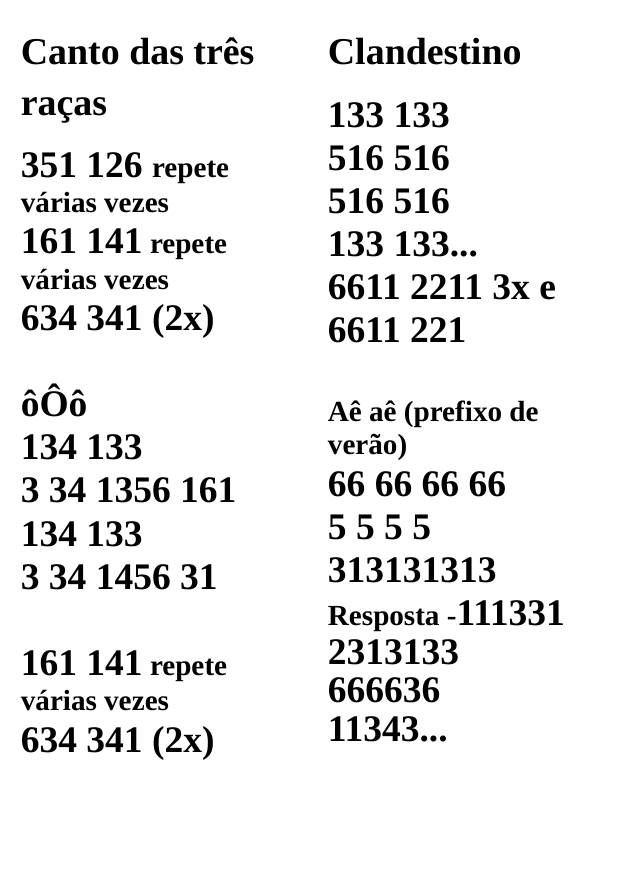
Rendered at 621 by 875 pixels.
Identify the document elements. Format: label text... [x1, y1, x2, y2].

text 133 133 [328, 92, 605, 135]
text 161 141 repete várias vezes [21, 219, 298, 295]
text 516 516 [328, 135, 605, 178]
text 134 133 [21, 511, 298, 554]
text ôÔô [21, 382, 298, 425]
text 6611 221 [328, 308, 605, 351]
text 666636 [328, 672, 605, 710]
subtitle Clandestino [328, 29, 605, 73]
text 161 141 repete várias vezes [21, 640, 298, 717]
text 5 5 5 5 [328, 504, 605, 547]
text 313131313 [328, 547, 605, 590]
text 66 66 66 66 [328, 461, 605, 504]
text Aê aê (prefixo de verão) [328, 394, 605, 461]
text 3 34 1356 161 [21, 468, 298, 511]
subtitle Canto das três raças [21, 29, 298, 123]
text 6611 2211 3x e [328, 264, 605, 308]
text 3 34 1456 31 [21, 554, 298, 597]
text 634 341 (2x) [21, 295, 298, 338]
text 351 126 repete várias vezes [21, 142, 298, 219]
text 133 133... [328, 221, 605, 264]
text 634 341 (2x) [21, 717, 298, 760]
text 2313133 [328, 633, 605, 672]
text 11343... [328, 710, 605, 749]
text 134 133 [21, 425, 298, 468]
text 516 516 [328, 178, 605, 221]
text Resposta -111331 [328, 590, 605, 633]
